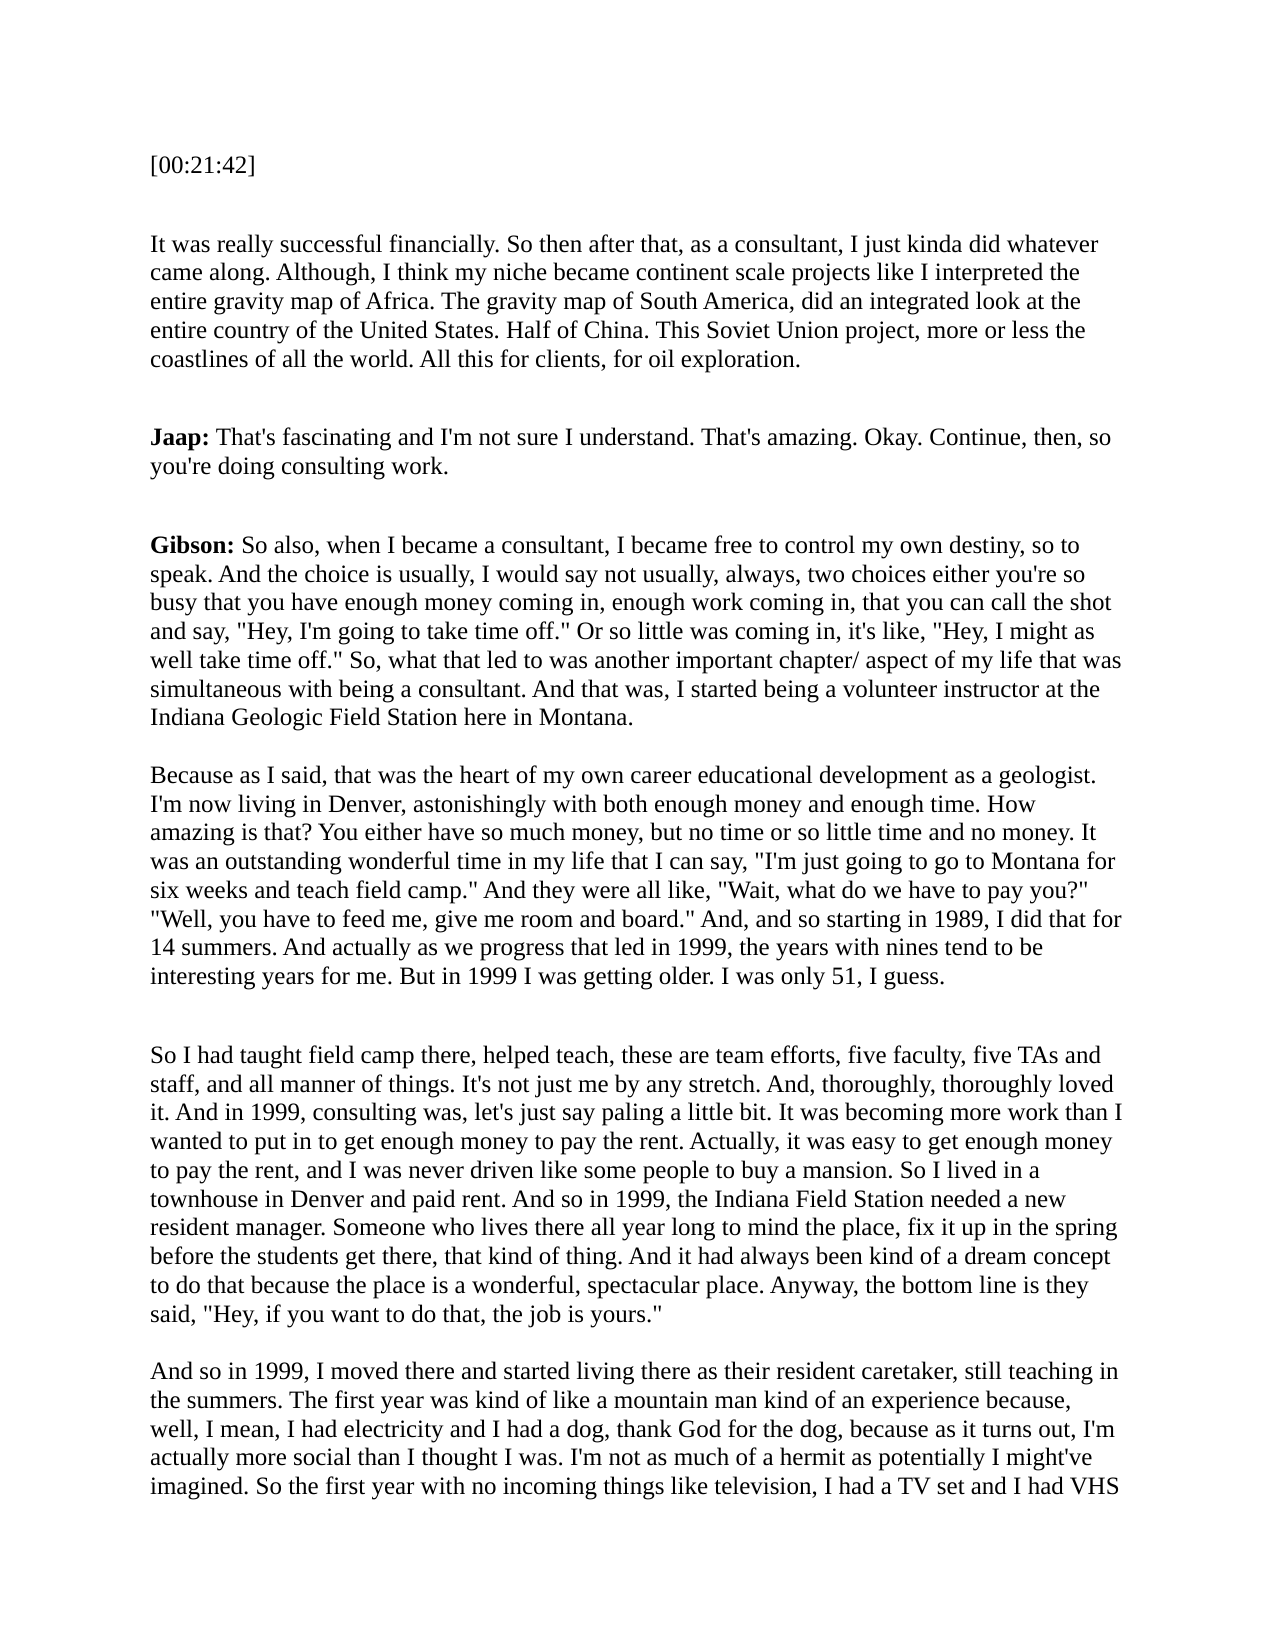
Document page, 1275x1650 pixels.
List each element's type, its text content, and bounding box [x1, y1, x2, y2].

text Gibson: So also, when I became a consultant, I became free to control my own destiny, so to speak. And the choice is usually, I would say not usually, always, two choices either you're so busy that you have enough money coming in, enough work coming in, that you can call the shot and say, "Hey, I'm going to take time off." Or so little was coming in, it's like, "Hey, I might as well take time off." So, what that led to was another important chapter/ aspect of my life that was simultaneous with being a consultant. And that was, I started being a volunteer instructor at the Indiana Geologic Field Station here in Montana. Because as I said, that was the heart of my own career educational development as a geologist. I'm now living in Denver, astonishingly with both enough money and enough time. How amazing is that? You either have so much money, but no time or so little time and no money. It was an outstanding wonderful time in my life that I can say, "I'm just going to go to Montana for six weeks and teach field camp." And they were all like, "Wait, what do we have to pay you?" "Well, you have to feed me, give me room and board." And, and so starting in 1989, I did that for 14 summers. And actually as we progress that led in 1999, the years with nines tend to be interesting years for me. But in 1999 I was getting older. I was only 51, I guess. [150, 530, 1125, 990]
text So I had taught field camp there, helped teach, these are team efforts, five faculty, five TAs and staff, and all manner of things. It's not just me by any stretch. And, thoroughly, thoroughly loved it. And in 1999, consulting was, let's just say paling a little bit. It was becoming more work than I wanted to put in to get enough money to pay the rent. Actually, it was easy to get enough money to pay the rent, and I was never driven like some people to buy a mansion. So I lived in a townhouse in Denver and paid rent. And so in 1999, the Indiana Field Station needed a new resident manager. Someone who lives there all year long to mind the place, fix it up in the spring before the students get there, that kind of thing. And it had always been kind of a dream concept to do that because the place is a wonderful, spectacular place. Anyway, the bottom line is they said, "Hey, if you want to do that, the job is yours." And so in 1999, I moved there and started living there as their resident caretaker, still teaching in the summers. The first year was kind of like a mountain man kind of an experience because, well, I mean, I had electricity and I had a dog, thank God for the dog, because as it turns out, I'm actually more social than I thought I was. I'm not as much of a hermit as potentially I might've imagined. So the first year with no incoming things like television, I had a TV set and I had VHS [150, 1040, 1125, 1500]
text Jaap: That's fascinating and I'm not sure I understand. That's amazing. Okay. Continue, then, so you're doing consulting work. [150, 422, 1125, 480]
text [00:21:42] [150, 150, 1125, 179]
text It was really successful financially. So then after that, as a consultant, I just kinda did whatever came along. Although, I think my niche became continent scale projects like I interpreted the entire gravity map of Africa. The gravity map of South America, did an integrated look at the entire country of the United States. Half of China. This Soviet Union project, more or less the coastlines of all the world. All this for clients, for oil exploration. [150, 229, 1125, 372]
